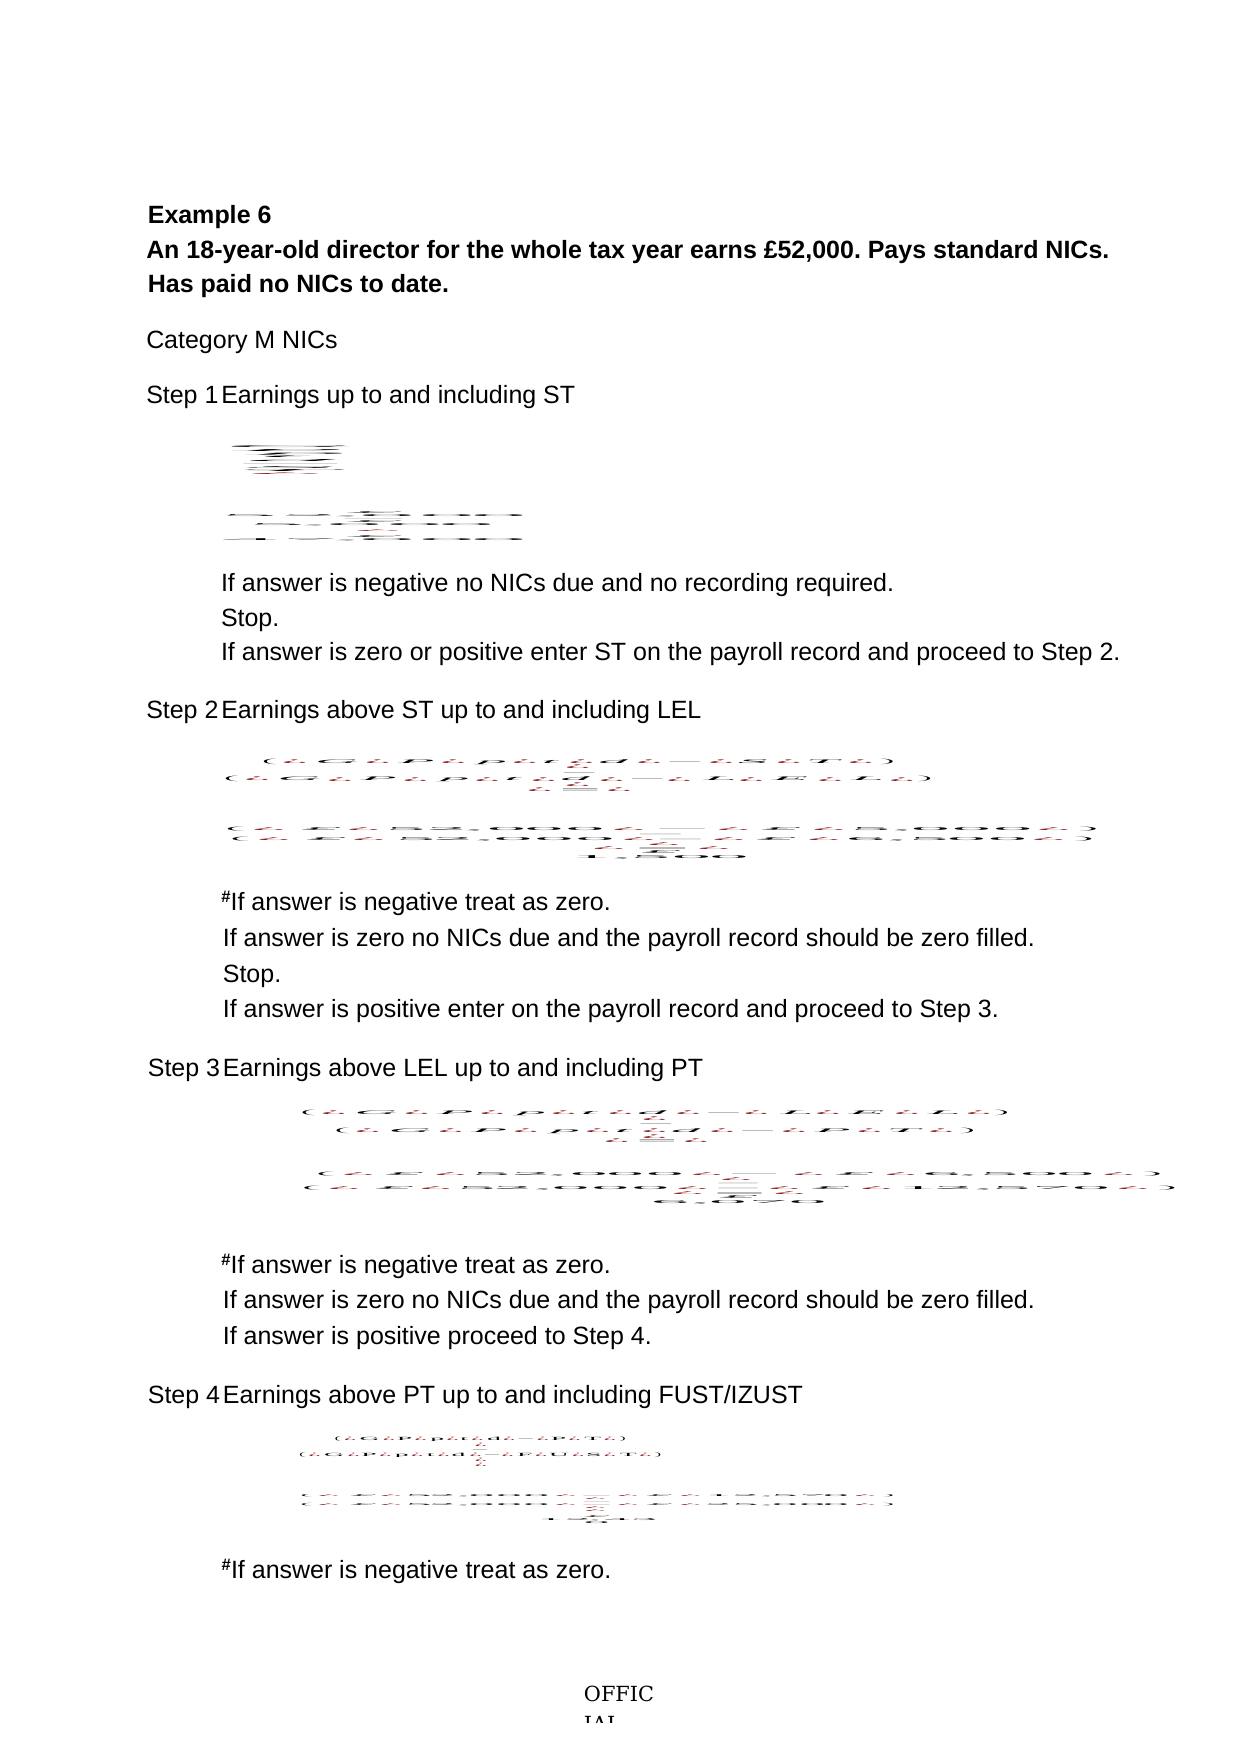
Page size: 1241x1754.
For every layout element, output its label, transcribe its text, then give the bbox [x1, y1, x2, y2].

text If answer is negative no NICs due and no recording required. [146, 568, 1124, 597]
text If answer is zero or positive enter ST on the payroll record and proceed to Step 2. [146, 637, 1124, 666]
text Step 4 Earnings above PT up to and including FUST/IZUST [148, 1380, 1124, 1409]
text Category M NICs [146, 325, 1124, 353]
text #If answer is negative treat as zero. [146, 1555, 1124, 1584]
text Step 3 Earnings above LEL up to and including PT [148, 1053, 1124, 1082]
text Stop. [221, 958, 1124, 987]
text If answer is zero no NICs due and the payroll record should be zero filled. [146, 1285, 1124, 1314]
text If answer is zero no NICs due and the payroll record should be zero filled. [146, 923, 1124, 952]
text Stop. [146, 603, 1124, 632]
text #If answer is negative treat as zero. [146, 1250, 1124, 1278]
text If answer is positive proceed to Step 4. [146, 1321, 1124, 1350]
subtitle Example 6 [148, 200, 1124, 229]
text An 18-year-old director for the whole tax year earns £52,000. Pays standard NICs. Has paid no NICs to date. [146, 235, 1124, 298]
text #If answer is negative treat as zero. [146, 887, 1124, 916]
text Step 2 Earnings above ST up to and including LEL [146, 695, 1124, 724]
text If answer is positive enter on the payroll record and proceed to Step 3. [221, 994, 1124, 1023]
text Step 1 Earnings up to and including ST [146, 380, 1124, 409]
